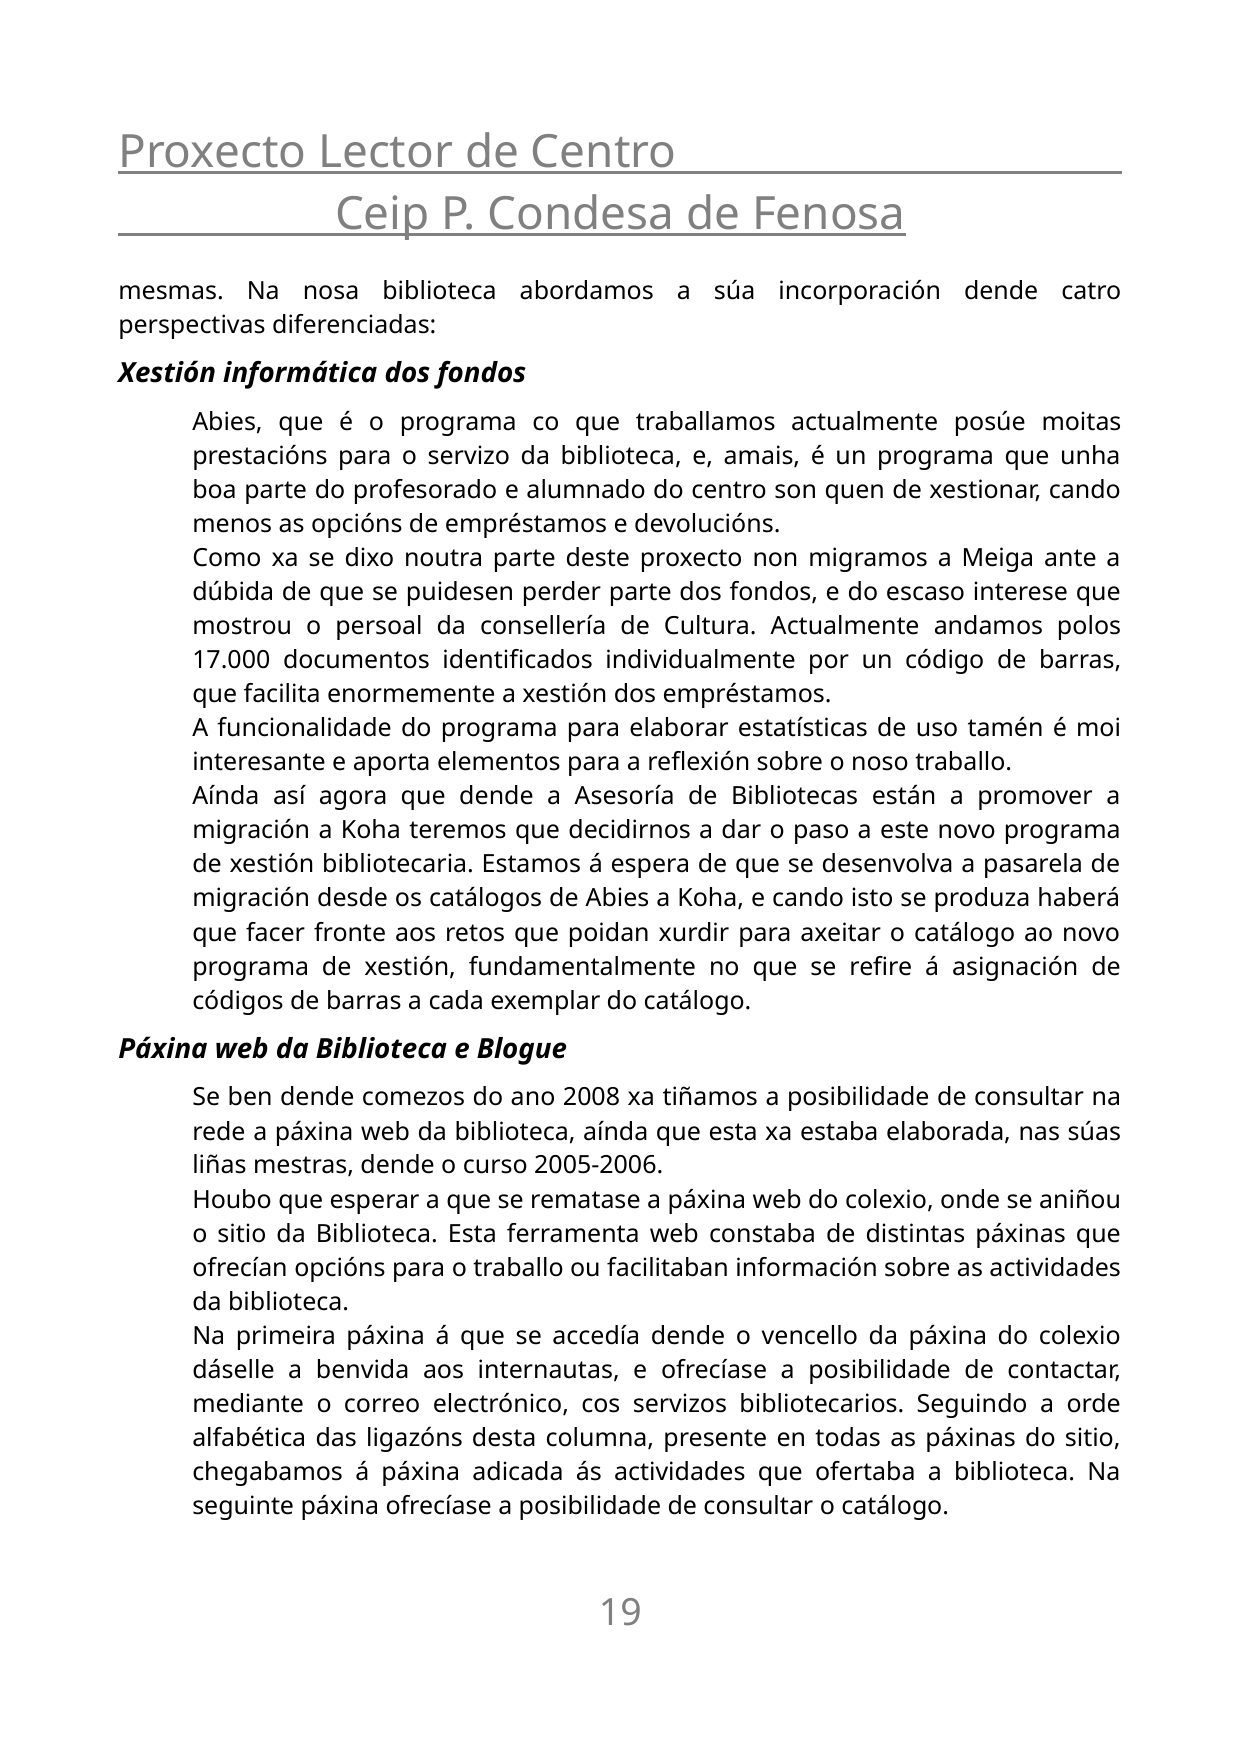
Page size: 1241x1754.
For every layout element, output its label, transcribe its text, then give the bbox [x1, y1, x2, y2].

text A funcionalidade do programa para elaborar estatísticas de uso tamén é moi interesante e aporta elementos para a reflexión sobre o noso traballo. [192, 710, 1122, 778]
text Como xa se dixo noutra parte deste proxecto non migramos a Meiga ante a dúbida de que se puidesen perder parte dos fondos, e do escaso interese que mostrou o persoal da consellería de Cultura. Actualmente andamos polos 17.000 documentos identificados individualmente por un código de barras, que facilita enormemente a xestión dos empréstamos. [192, 539, 1122, 710]
subtitle Páxina web da Biblioteca e Blogue [118, 1029, 1122, 1067]
text Abies, que é o programa co que traballamos actualmente posúe moitas prestacións para o servizo da biblioteca, e, amais, é un programa que unha boa parte do profesorado e alumnado do centro son quen de xestionar, cando menos as opcións de empréstamos e devolucións. [192, 403, 1122, 539]
text Aínda así agora que dende a Asesoría de Bibliotecas están a promover a migración a Koha teremos que decidirnos a dar o paso a este novo programa de xestión bibliotecaria. Estamos á espera de que se desenvolva a pasarela de migración desde os catálogos de Abies a Koha, e cando isto se produza haberá que facer fronte aos retos que poidan xurdir para axeitar o catálogo ao novo programa de xestión, fundamentalmente no que se refire á asignación de códigos de barras a cada exemplar do catálogo. [192, 778, 1122, 1016]
text mesmas. Na nosa biblioteca abordamos a súa incorporación dende catro perspectivas diferenciadas: [118, 272, 1122, 341]
text Houbo que esperar a que se rematase a páxina web do colexio, onde se aniñou o sitio da Biblioteca. Esta ferramenta web constaba de distintas páxinas que ofrecían opcións para o traballo ou facilitaban información sobre as actividades da biblioteca. [192, 1181, 1122, 1317]
subtitle Xestión informática dos fondos [118, 353, 1122, 391]
text Na primeira páxina á que se accedía dende o vencello da páxina do colexio dáselle a benvida aos internautas, e ofrecíase a posibilidade de contactar, mediante o correo electrónico, cos servizos bibliotecarios. Seguindo a orde alfabética das ligazóns desta columna, presente en todas as páxinas do sitio, chegabamos á páxina adicada ás actividades que ofertaba a biblioteca. Na seguinte páxina ofrecíase a posibilidade de consultar o catálogo. [192, 1317, 1122, 1522]
text Se ben dende comezos do ano 2008 xa tiñamos a posibilidade de consultar na rede a páxina web da biblioteca, aínda que esta xa estaba elaborada, nas súas liñas mestras, dende o curso 2005-2006. [192, 1079, 1122, 1181]
